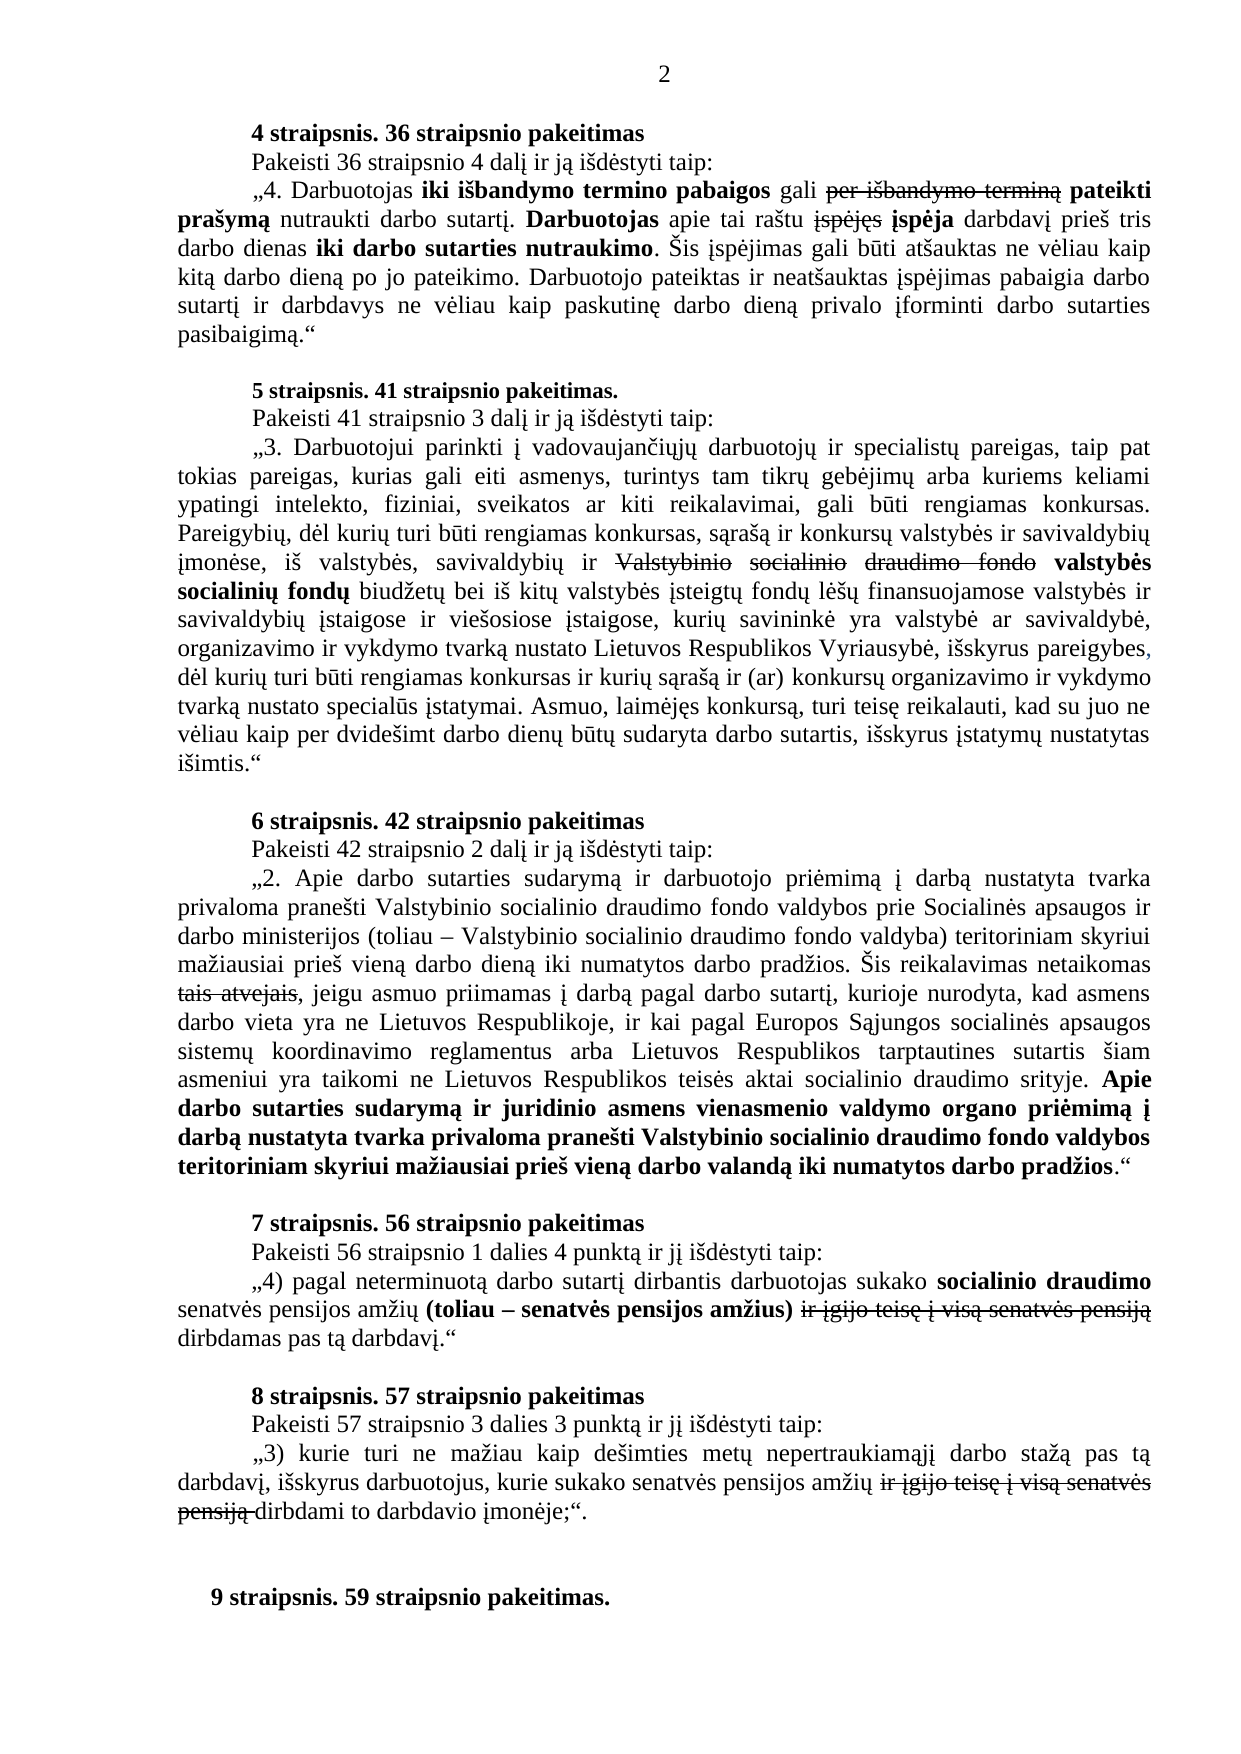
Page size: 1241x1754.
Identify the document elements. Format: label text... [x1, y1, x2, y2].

text Pakeisti 36 straipsnio 4 dalį ir ją išdėstyti taip: [177, 147, 1152, 176]
list 9 straipsnis. 59 straipsnio pakeitimas. [211, 1582, 1152, 1611]
text Pakeisti 42 straipsnio 2 dalį ir ją išdėstyti taip: [177, 834, 1152, 863]
text 4 straipsnis. 36 straipsnio pakeitimas [177, 118, 1152, 147]
text „4. Darbuotojas iki išbandymo termino pabaigos gali per išbandymo terminą pateikti prašymą nutraukti darbo sutartį. Darbuotojas apie tai raštu įspėjęs įspėja darbdavį prieš tris darbo dienas iki darbo sutarties nutraukimo. Šis įspėjimas gali būti atšauktas ne vėliau kaip kitą darbo dieną po jo pateikimo. Darbuotojo pateiktas ir neatšauktas įspėjimas pabaigia darbo sutartį ir darbdavys ne vėliau kaip paskutinę darbo dieną privalo įforminti darbo sutarties pasibaigimą.“ [177, 176, 1152, 348]
text Pakeisti 56 straipsnio 1 dalies 4 punktą ir jį išdėstyti taip: [177, 1237, 1152, 1266]
text 8 straipsnis. 57 straipsnio pakeitimas [177, 1381, 1152, 1409]
text Pakeisti 57 straipsnio 3 dalies 3 punktą ir jį išdėstyti taip: [177, 1409, 1152, 1438]
text 6 straipsnis. 42 straipsnio pakeitimas [177, 806, 1152, 834]
text 7 straipsnis. 56 straipsnio pakeitimas [177, 1208, 1152, 1237]
text Pakeisti 41 straipsnio 3 dalį ir ją išdėstyti taip: [177, 403, 1152, 432]
text „3) kurie turi ne mažiau kaip dešimties metų nepertraukiamąjį darbo stažą pas tą darbdavį, išskyrus darbuotojus, kurie sukako senatvės pensijos amžių ir įgijo teisę į visą senatvės pensiją dirbdami to darbdavio įmonėje;“. [177, 1438, 1152, 1524]
text „2. Apie darbo sutarties sudarymą ir darbuotojo priėmimą į darbą nustatyta tvarka privaloma pranešti Valstybinio socialinio draudimo fondo valdybos prie Socialinės apsaugos ir darbo ministerijos (toliau – Valstybinio socialinio draudimo fondo valdyba) teritoriniam skyriui mažiausiai prieš vieną darbo dieną iki numatytos darbo pradžios. Šis reikalavimas netaikomas tais atvejais, jeigu asmuo priimamas į darbą pagal darbo sutartį, kurioje nurodyta, kad asmens darbo vieta yra ne Lietuvos Respublikoje, ir kai pagal Europos Sąjungos socialinės apsaugos sistemų koordinavimo reglamentus arba Lietuvos Respublikos tarptautines sutartis šiam asmeniui yra taikomi ne Lietuvos Respublikos teisės aktai socialinio draudimo srityje. Apie darbo sutarties sudarymą ir juridinio asmens vienasmenio valdymo organo priėmimą į darbą nustatyta tvarka privaloma pranešti Valstybinio socialinio draudimo fondo valdybos teritoriniam skyriui mažiausiai prieš vieną darbo valandą iki numatytos darbo pradžios.“ [177, 863, 1152, 1179]
text 5 straipsnis. 41 straipsnio pakeitimas. [177, 377, 1152, 403]
text „3. Darbuotojui parinkti į vadovaujančiųjų darbuotojų ir specialistų pareigas, taip pat tokias pareigas, kurias gali eiti asmenys, turintys tam tikrų gebėjimų arba kuriems keliami ypatingi intelekto, fiziniai, sveikatos ar kiti reikalavimai, gali būti rengiamas konkursas. Pareigybių, dėl kurių turi būti rengiamas konkursas, sąrašą ir konkursų valstybės ir savivaldybių įmonėse, iš valstybės, savivaldybių ir Valstybinio socialinio draudimo fondo valstybės socialinių fondų biudžetų bei iš kitų valstybės įsteigtų fondų lėšų finansuojamose valstybės ir savivaldybių įstaigose ir viešosiose įstaigose, kurių savininkė yra valstybė ar savivaldybė, organizavimo ir vykdymo tvarką nustato Lietuvos Respublikos Vyriausybė, išskyrus pareigybes, dėl kurių turi būti rengiamas konkursas ir kurių sąrašą ir (ar) konkursų organizavimo ir vykdymo tvarką nustato specialūs įstatymai. Asmuo, laimėjęs konkursą, turi teisę reikalauti, kad su juo ne vėliau kaip per dvidešimt darbo dienų būtų sudaryta darbo sutartis, išskyrus įstatymų nustatytas išimtis.“ [177, 432, 1152, 777]
text „4) pagal neterminuotą darbo sutartį dirbantis darbuotojas sukako socialinio draudimo senatvės pensijos amžių (toliau – senatvės pensijos amžius) ir įgijo teisę į visą senatvės pensiją dirbdamas pas tą darbdavį.“ [177, 1266, 1152, 1352]
